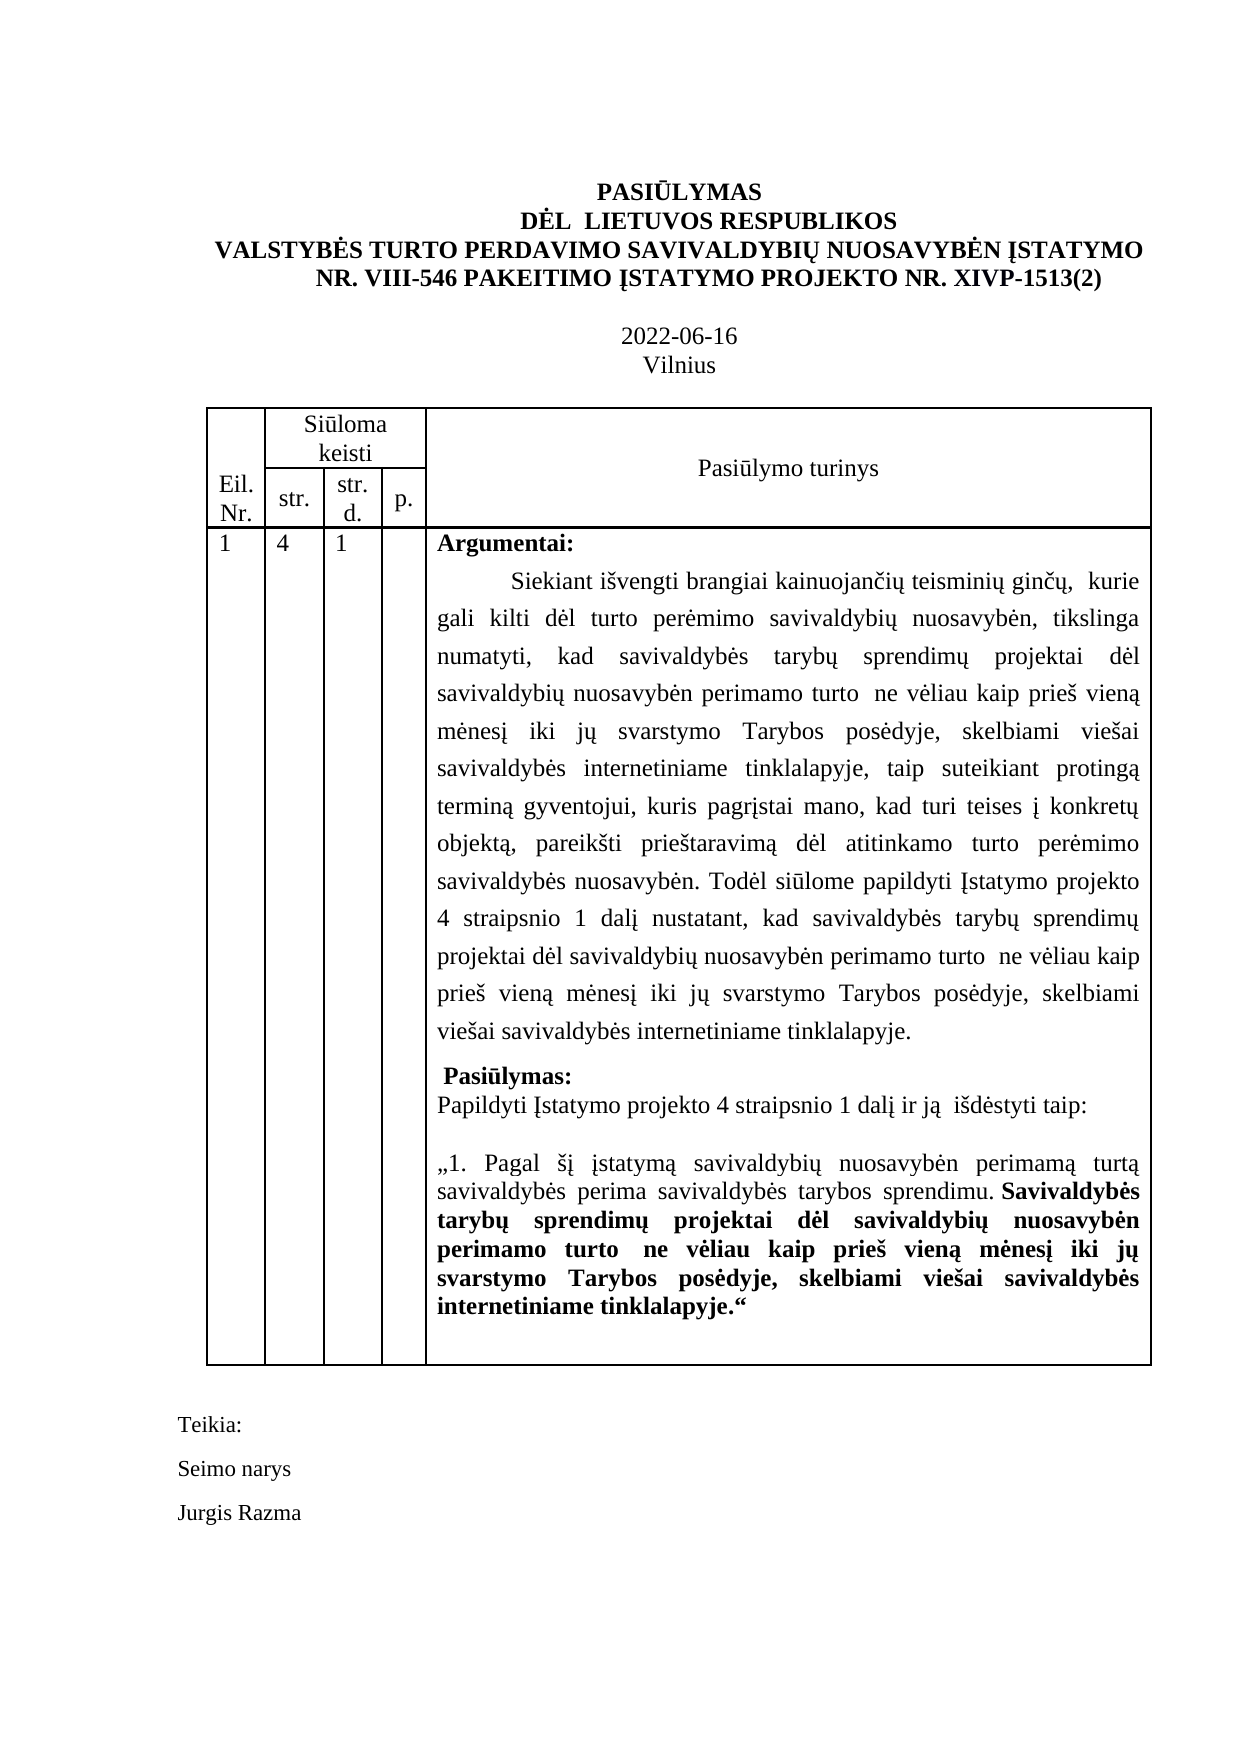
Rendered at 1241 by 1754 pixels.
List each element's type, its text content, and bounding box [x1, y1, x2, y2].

text PASIŪLYMAS [177, 177, 1181, 206]
table_cell [383, 529, 425, 1364]
table_cell 1 [325, 529, 381, 1364]
table_header Eil. Nr. [208, 409, 264, 526]
text Jurgis Razma [177, 1499, 1181, 1526]
table_cell p. [383, 469, 425, 526]
table_cell Argumentai: Siekiant išvengti brangiai kainuojančių teisminių ginčų, kurie gali kilti dėl turto perėmimo savivaldybių nuosavybėn, tikslinga numatyti, kad savivaldybės tarybų sprendimų projektai dėl savivaldybių nuosavybėn perimamo turto ne vėliau kaip prieš vieną mėnesį iki jų svarstymo Tarybos posėdyje, skelbiami viešai savivaldybės internetiniame tinklalapyje, taip suteikiant protingą terminą gyventojui, kuris pagrįstai mano, kad turi teises į konkretų objektą, pareikšti prieštaravimą dėl atitinkamo turto perėmimo savivaldybės nuosavybėn. Todėl siūlome papildyti Įstatymo projekto 4 straipsnio 1 dalį nustatant, kad savivaldybės tarybų sprendimų projektai dėl savivaldybių nuosavybėn perimamo turto ne vėliau kaip prieš vieną mėnesį iki jų svarstymo Tarybos posėdyje, skelbiami viešai savivaldybės internetiniame tinklalapyje. Pasiūlymas: Papildyti Įstatymo projekto 4 straipsnio 1 dalį ir ją išdėstyti taip: „1. Pagal šį įstatymą savivaldybių nuosavybėn perimamą turtą savivaldybės perima savivaldybės tarybos sprendimu. Savivaldybės tarybų sprendimų projektai dėl savivaldybių nuosavybėn perimamo turto ne vėliau kaip prieš vieną mėnesį iki jų svarstymo Tarybos posėdyje, skelbiami viešai savivaldybės internetiniame tinklalapyje.“ [427, 529, 1150, 1364]
table_cell 4 [266, 529, 323, 1364]
table_cell str. [266, 469, 323, 526]
text 2022-06-16 [177, 321, 1181, 350]
text DĖL LIETUVOS RESPUBLIKOS VALSTYBĖS TURTO PERDAVIMO SAVIVALDYBIŲ NUOSAVYBĖN ĮSTATYMO [177, 206, 1181, 263]
text Vilnius [177, 350, 1181, 378]
text NR. VIII-546 PAKEITIMO ĮSTATYMO PROJEKTO NR. XIVP-1513(2) [177, 263, 1181, 292]
table_cell str. d. [325, 469, 381, 526]
table_header Pasiūlymo turinys [427, 409, 1150, 526]
table_cell 1 [208, 529, 264, 1364]
text Seimo narys [177, 1455, 1181, 1481]
table_header Siūloma keisti [266, 409, 425, 467]
text Teikia: [177, 1411, 1181, 1437]
